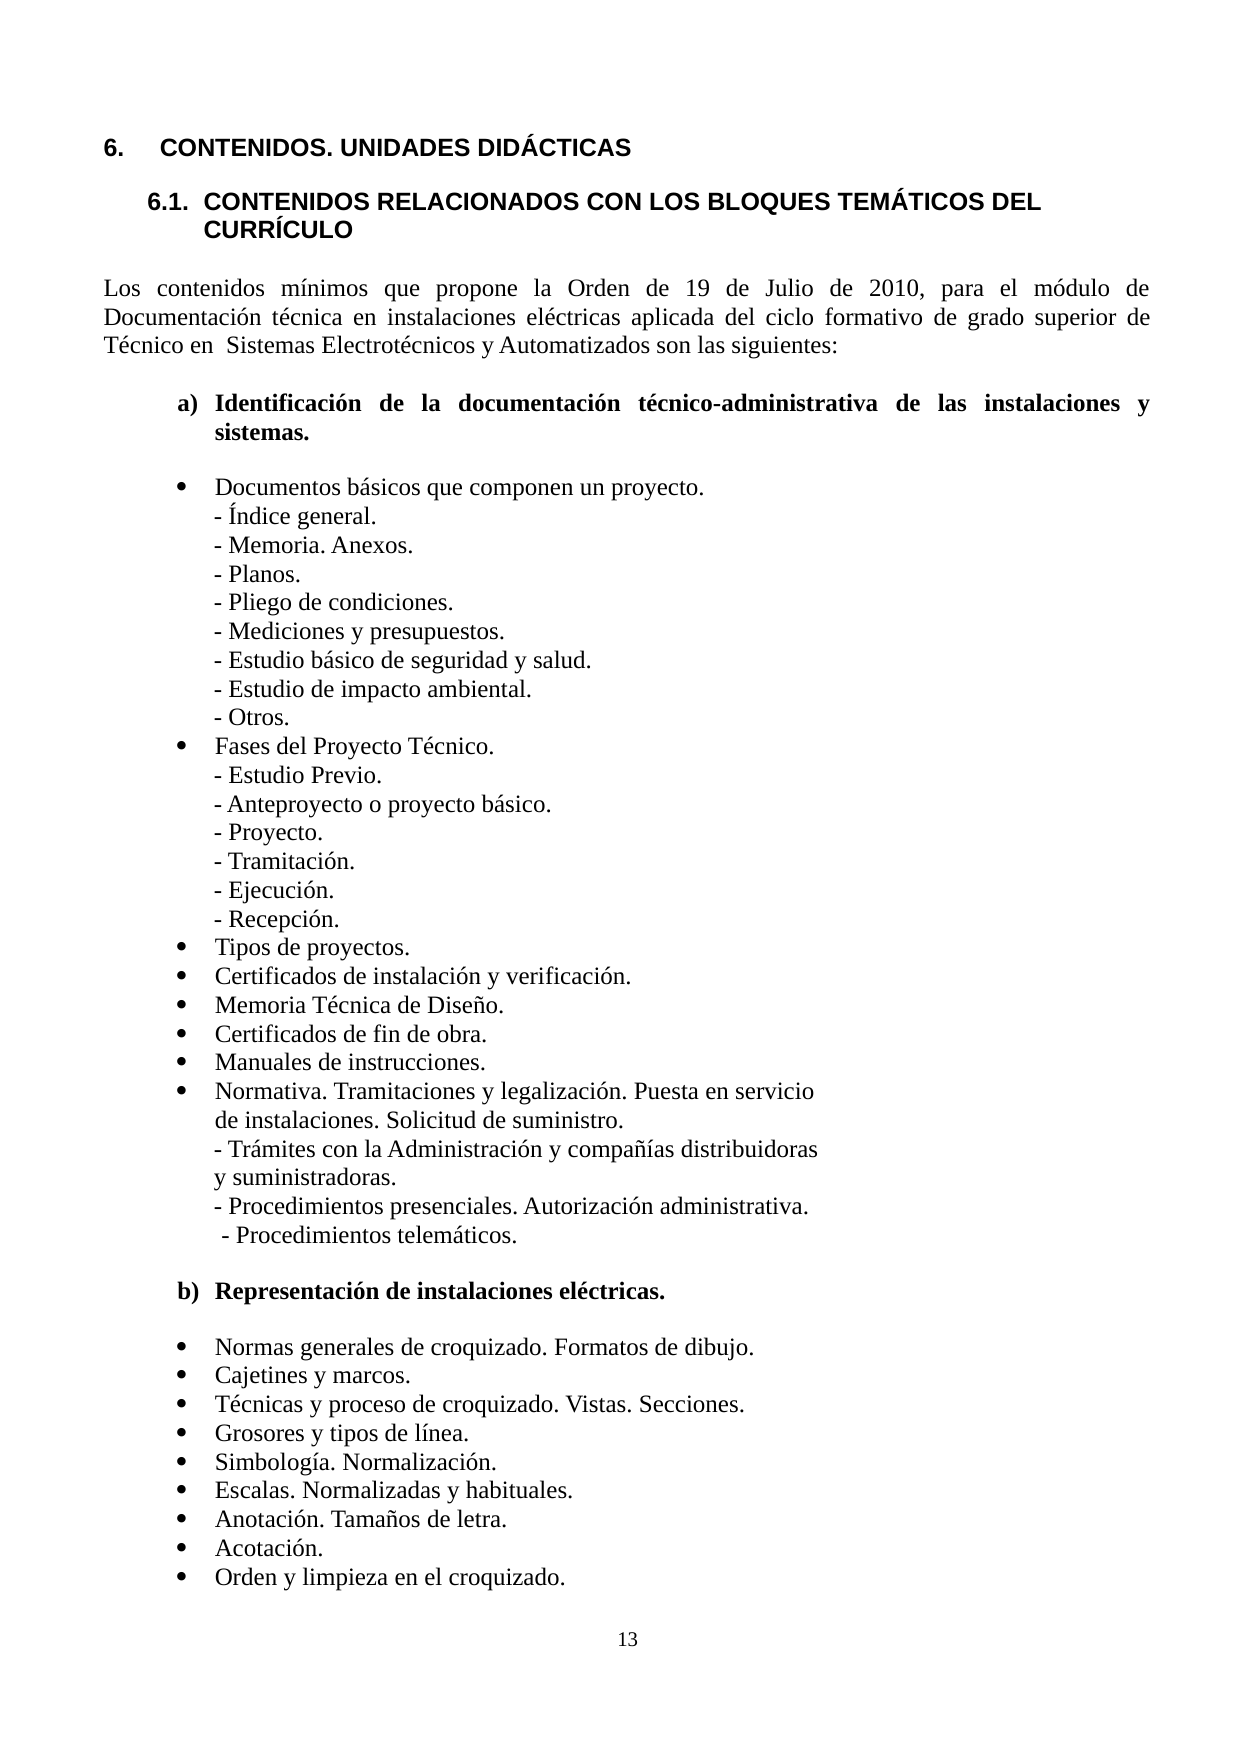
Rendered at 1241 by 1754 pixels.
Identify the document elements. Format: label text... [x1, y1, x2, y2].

text - Anteproyecto o proyecto básico. [213, 789, 1152, 817]
list Técnicas y proceso de croquizado. Vistas. Secciones. [177, 1389, 1152, 1418]
text - Trámites con la Administración y compañías distribuidoras [213, 1134, 1152, 1162]
list Escalas. Normalizadas y habituales. [177, 1475, 1152, 1504]
text - Estudio básico de seguridad y salud. [213, 645, 1152, 674]
list Cajetines y marcos. [177, 1360, 1152, 1389]
text - Procedimientos presenciales. Autorización administrativa. [213, 1191, 1152, 1220]
list Acotación. [177, 1533, 1152, 1562]
text Los contenidos mínimos que propone la Orden de 19 de Julio de 2010, para el módulo de Documentación técnica en instalaciones eléctricas aplicada del ciclo formativo de grado superior de Técnico en Sistemas Electrotécnicos y Automatizados son las siguientes: [103, 273, 1152, 359]
text - Tramitación. [213, 846, 1152, 875]
text - Planos. [213, 559, 1152, 587]
list Normas generales de croquizado. Formatos de dibujo. [177, 1332, 1152, 1360]
list Tipos de proyectos. [177, 932, 1152, 961]
list Memoria Técnica de Diseño. [177, 990, 1152, 1019]
text - Índice general. [213, 501, 1152, 530]
list Certificados de instalación y verificación. [177, 961, 1152, 990]
list Documentos básicos que componen un proyecto. [177, 472, 1152, 501]
subtitle CONTENIDOS. UNIDADES DIDÁCTICAS [103, 133, 1152, 162]
text - Memoria. Anexos. [213, 530, 1152, 559]
list Simbología. Normalización. [177, 1447, 1152, 1475]
list Grosores y tipos de línea. [177, 1418, 1152, 1447]
list Normativa. Tramitaciones y legalización. Puesta en servicio [177, 1076, 1152, 1105]
text - Ejecución. [213, 875, 1152, 904]
list CONTENIDOS RELACIONADOS CON LOS BLOQUES TEMÁTICOS DEL CURRÍCULO [147, 187, 1152, 244]
text - Estudio Previo. [213, 760, 1152, 789]
list Certificados de fin de obra. [177, 1019, 1152, 1047]
list Identificación de la documentación técnico-administrativa de las instalaciones y sistemas. [177, 388, 1152, 445]
text - Procedimientos telemáticos. [139, 1220, 1152, 1249]
list de instalaciones. Solicitud de suministro. [214, 1105, 1152, 1134]
text - Pliego de condiciones. [213, 587, 1152, 616]
list Representación de instalaciones eléctricas. [177, 1276, 1152, 1304]
text - Mediciones y presupuestos. [213, 616, 1152, 645]
text - Otros. [213, 702, 1152, 731]
text y suministradoras. [213, 1162, 1152, 1191]
list Manuales de instrucciones. [177, 1047, 1152, 1076]
list Anotación. Tamaños de letra. [177, 1504, 1152, 1533]
text - Estudio de impacto ambiental. [213, 674, 1152, 702]
text - Recepción. [213, 904, 1152, 932]
list Fases del Proyecto Técnico. [177, 731, 1152, 760]
text - Proyecto. [213, 817, 1152, 846]
list Orden y limpieza en el croquizado. [177, 1562, 1152, 1590]
